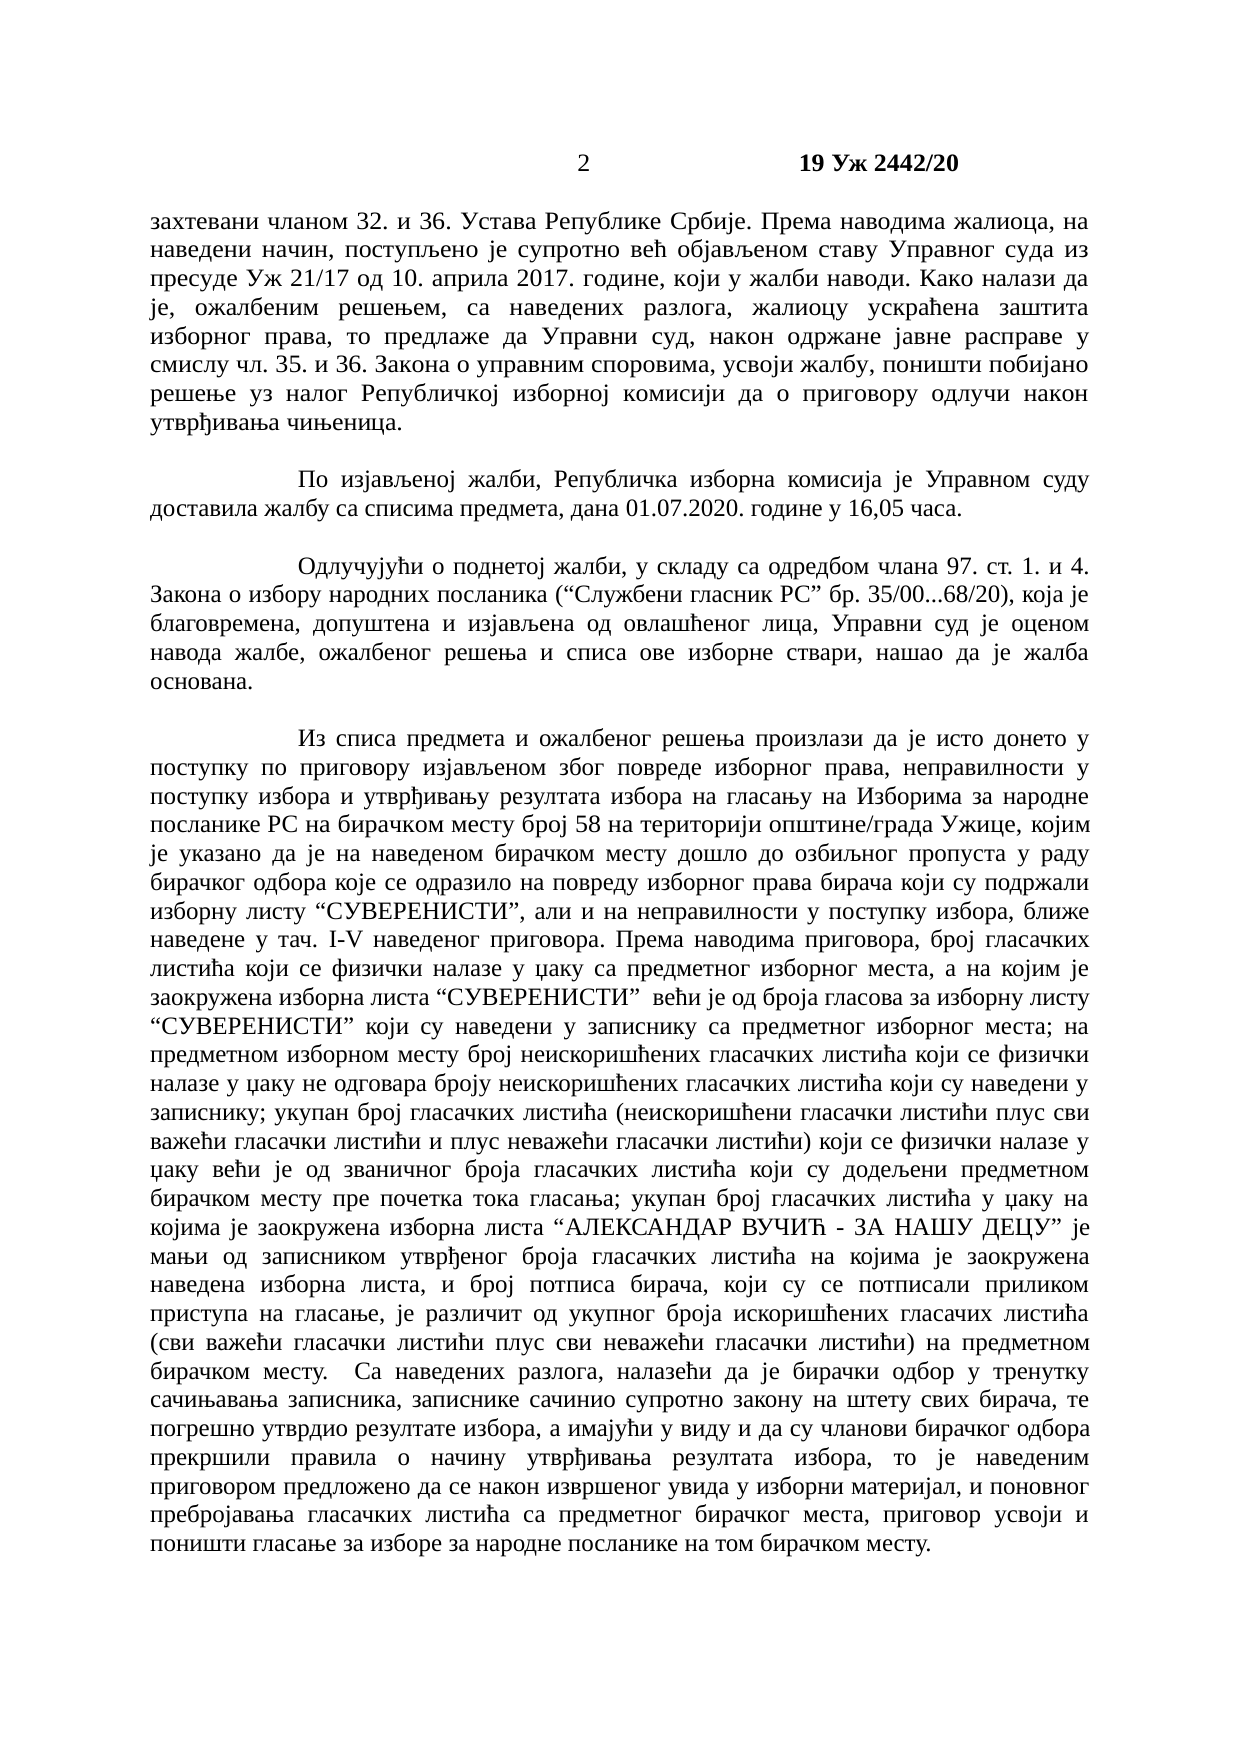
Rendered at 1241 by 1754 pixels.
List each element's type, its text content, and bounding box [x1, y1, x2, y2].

text захтевани чланом 32. и 36. Устава Републике Србије. Према наводима жалиоца, на наведени начин, поступљено је супротно већ објављеном ставу Управног суда из пресуде Уж 21/17 од 10. априла 2017. године, који у жалби наводи. Како налази да је, ожалбеним решењем, са наведених разлога, жалиоцу ускраћена заштита изборног права, то предлаже да Управни суд, након одржане јавне расправе у смислу чл. 35. и 36. Закона о управним споровима, усвоји жалбу, поништи побијано решење уз налог Републичкој изборној комисији да о приговору одлучи након утврђивања чињеница. [150, 206, 1090, 436]
text Из списа предмета и ожалбеног решења произлази да је исто донето у поступку по приговору изјављеном због повреде изборног права, неправилности у поступку избора и утврђивању резултата избора на гласању на Изборима за народне посланике РС на бирачком месту број 58 на територији општине/града Ужице, којим је указано да је на наведеном бирачком месту дошло до озбиљног пропуста у раду бирачког одбора које се одразило на повреду изборног права бирача који су подржали изборну листу “СУВЕРЕНИСТИ”, али и на неправилности у поступку избора, ближе наведене у тач. I-V наведеног приговора. Према наводима приговора, број гласачких листића који се физички налазе у џаку са предметног изборног места, а на којим је заокружена изборна листа “СУВЕРЕНИСТИ” већи је од броја гласова за изборну листу “СУВЕРЕНИСТИ” који су наведени у записнику са предметног изборног места; на предметном изборном месту број неискоришћених гласачких листића који се физички налазе у џаку не одговара броју неискоришћених гласачких листића који су наведени у записнику; укупан број гласачких листића (неискоришћени гласачки листићи плус сви важећи гласачки листићи и плус неважећи гласачки листићи) који се физички налазе у џаку већи је од званичног броја гласачких листића који су додељени предметном бирачком месту пре почетка тока гласања; укупан број гласачких листића у џаку на којима је заокружена изборна листа “АЛЕКСАНДАР ВУЧИЋ - ЗА НАШУ ДЕЦУ” је мањи од записником утврђеног броја гласачких листића на којима је заокружена наведена изборна листа, и број потписа бирача, који су се потписали приликом приступа на гласање, је различит од укупног броја искоришћених гласачих листића (сви важећи гласачки листићи плус сви неважећи гласачки листићи) на предметном бирачком месту. Са наведених разлога, налазећи да је бирачки одбор у тренутку сачињавања записника, записнике сачинио супротно закону на штету свих бирача, те погрешно утврдио резултате избора, а имајући у виду и да су чланови бирачког одбора прекршили правила о начину утврђивања резултата избора, то је наведеним приговором предложено да се након извршеног увида у изборни материјал, и поновног пребројавања гласачких листића са предметног бирачког места, приговор усвоји и поништи гласање за изборе за народне посланике на том бирачком месту. [150, 723, 1090, 1557]
text Одлучујући о поднетој жалби, у складу са одредбом члана 97. ст. 1. и 4. Закона о избору народних посланика (“Службени гласник РС” бр. 35/00...68/20), која је благовремена, допуштена и изјављена од овлашћеног лица, Управни суд је оценом навода жалбе, ожалбеног решења и списа ове изборне ствари, нашао да је жалба основана. [150, 551, 1090, 694]
text По изјављеној жалби, Републичка изборна комисија је Управном суду доставила жалбу са списима предмета, дана 01.07.2020. године у 16,05 часа. [150, 464, 1090, 522]
